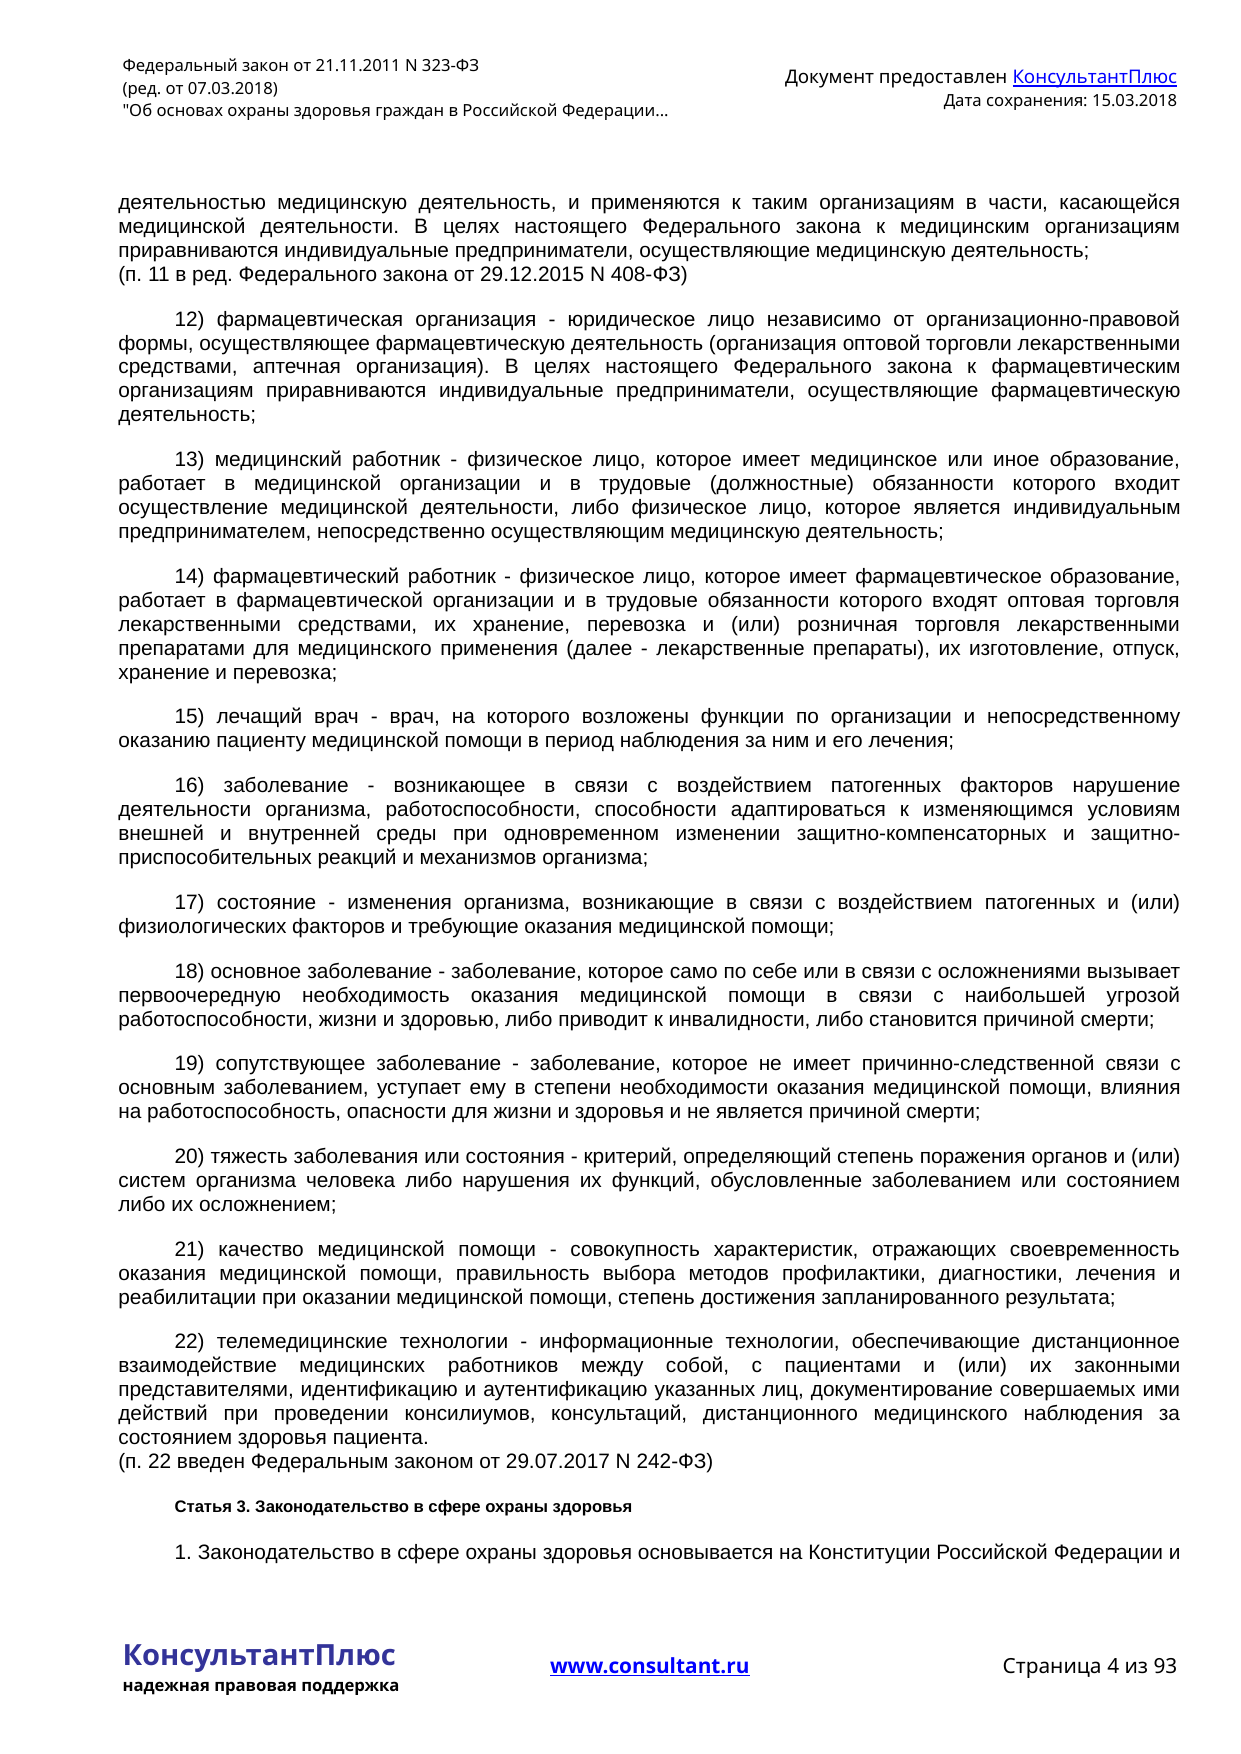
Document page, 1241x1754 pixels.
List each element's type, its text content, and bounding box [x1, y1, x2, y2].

text 16) заболевание - возникающее в связи с воздействием патогенных факторов нарушение деятельности организма, работоспособности, способности адаптироваться к изменяющимся условиям внешней и внутренней среды при одновременном изменении защитно-компенсаторных и защитно-приспособительных реакций и механизмов организма; [118, 773, 1181, 869]
text 13) медицинский работник - физическое лицо, которое имеет медицинское или иное образование, работает в медицинской организации и в трудовые (должностные) обязанности которого входит осуществление медицинской деятельности, либо физическое лицо, которое является индивидуальным предпринимателем, непосредственно осуществляющим медицинскую деятельность; [118, 447, 1181, 543]
title Статья 3. Законодательство в сфере охраны здоровья [118, 1497, 1181, 1516]
text (п. 22 введен Федеральным законом от 29.07.2017 N 242-ФЗ) [118, 1449, 1181, 1473]
text 14) фармацевтический работник - физическое лицо, которое имеет фармацевтическое образование, работает в фармацевтической организации и в трудовые обязанности которого входят оптовая торговля лекарственными средствами, их хранение, перевозка и (или) розничная торговля лекарственными препаратами для медицинского применения (далее - лекарственные препараты), их изготовление, отпуск, хранение и перевозка; [118, 564, 1181, 683]
text 17) состояние - изменения организма, возникающие в связи с воздействием патогенных и (или) физиологических факторов и требующие оказания медицинской помощи; [118, 890, 1181, 938]
text 22) телемедицинские технологии - информационные технологии, обеспечивающие дистанционное взаимодействие медицинских работников между собой, с пациентами и (или) их законными представителями, идентификацию и аутентификацию указанных лиц, документирование совершаемых ими действий при проведении консилиумов, консультаций, дистанционного медицинского наблюдения за состоянием здоровья пациента. [118, 1329, 1181, 1449]
text 20) тяжесть заболевания или состояния - критерий, определяющий степень поражения органов и (или) систем организма человека либо нарушения их функций, обусловленные заболеванием или состоянием либо их осложнением; [118, 1144, 1181, 1216]
text 1. Законодательство в сфере охраны здоровья основывается на Конституции Российской Федерации и [118, 1540, 1181, 1564]
text 21) качество медицинской помощи - совокупность характеристик, отражающих своевременность оказания медицинской помощи, правильность выбора методов профилактики, диагностики, лечения и реабилитации при оказании медицинской помощи, степень достижения запланированного результата; [118, 1237, 1181, 1308]
text 18) основное заболевание - заболевание, которое само по себе или в связи с осложнениями вызывает первоочередную необходимость оказания медицинской помощи в связи с наибольшей угрозой работоспособности, жизни и здоровью, либо приводит к инвалидности, либо становится причиной смерти; [118, 958, 1181, 1030]
text деятельностью медицинскую деятельность, и применяются к таким организациям в части, касающейся медицинской деятельности. В целях настоящего Федерального закона к медицинским организациям приравниваются индивидуальные предприниматели, осуществляющие медицинскую деятельность; [118, 190, 1181, 262]
text (п. 11 в ред. Федерального закона от 29.12.2015 N 408-ФЗ) [118, 262, 1181, 286]
text 12) фармацевтическая организация - юридическое лицо независимо от организационно-правовой формы, осуществляющее фармацевтическую деятельность (организация оптовой торговли лекарственными средствами, аптечная организация). В целях настоящего Федерального закона к фармацевтическим организациям приравниваются индивидуальные предприниматели, осуществляющие фармацевтическую деятельность; [118, 306, 1181, 426]
text 15) лечащий врач - врач, на которого возложены функции по организации и непосредственному оказанию пациенту медицинской помощи в период наблюдения за ним и его лечения; [118, 704, 1181, 752]
text 19) сопутствующее заболевание - заболевание, которое не имеет причинно-следственной связи с основным заболеванием, уступает ему в степени необходимости оказания медицинской помощи, влияния на работоспособность, опасности для жизни и здоровья и не является причиной смерти; [118, 1051, 1181, 1123]
